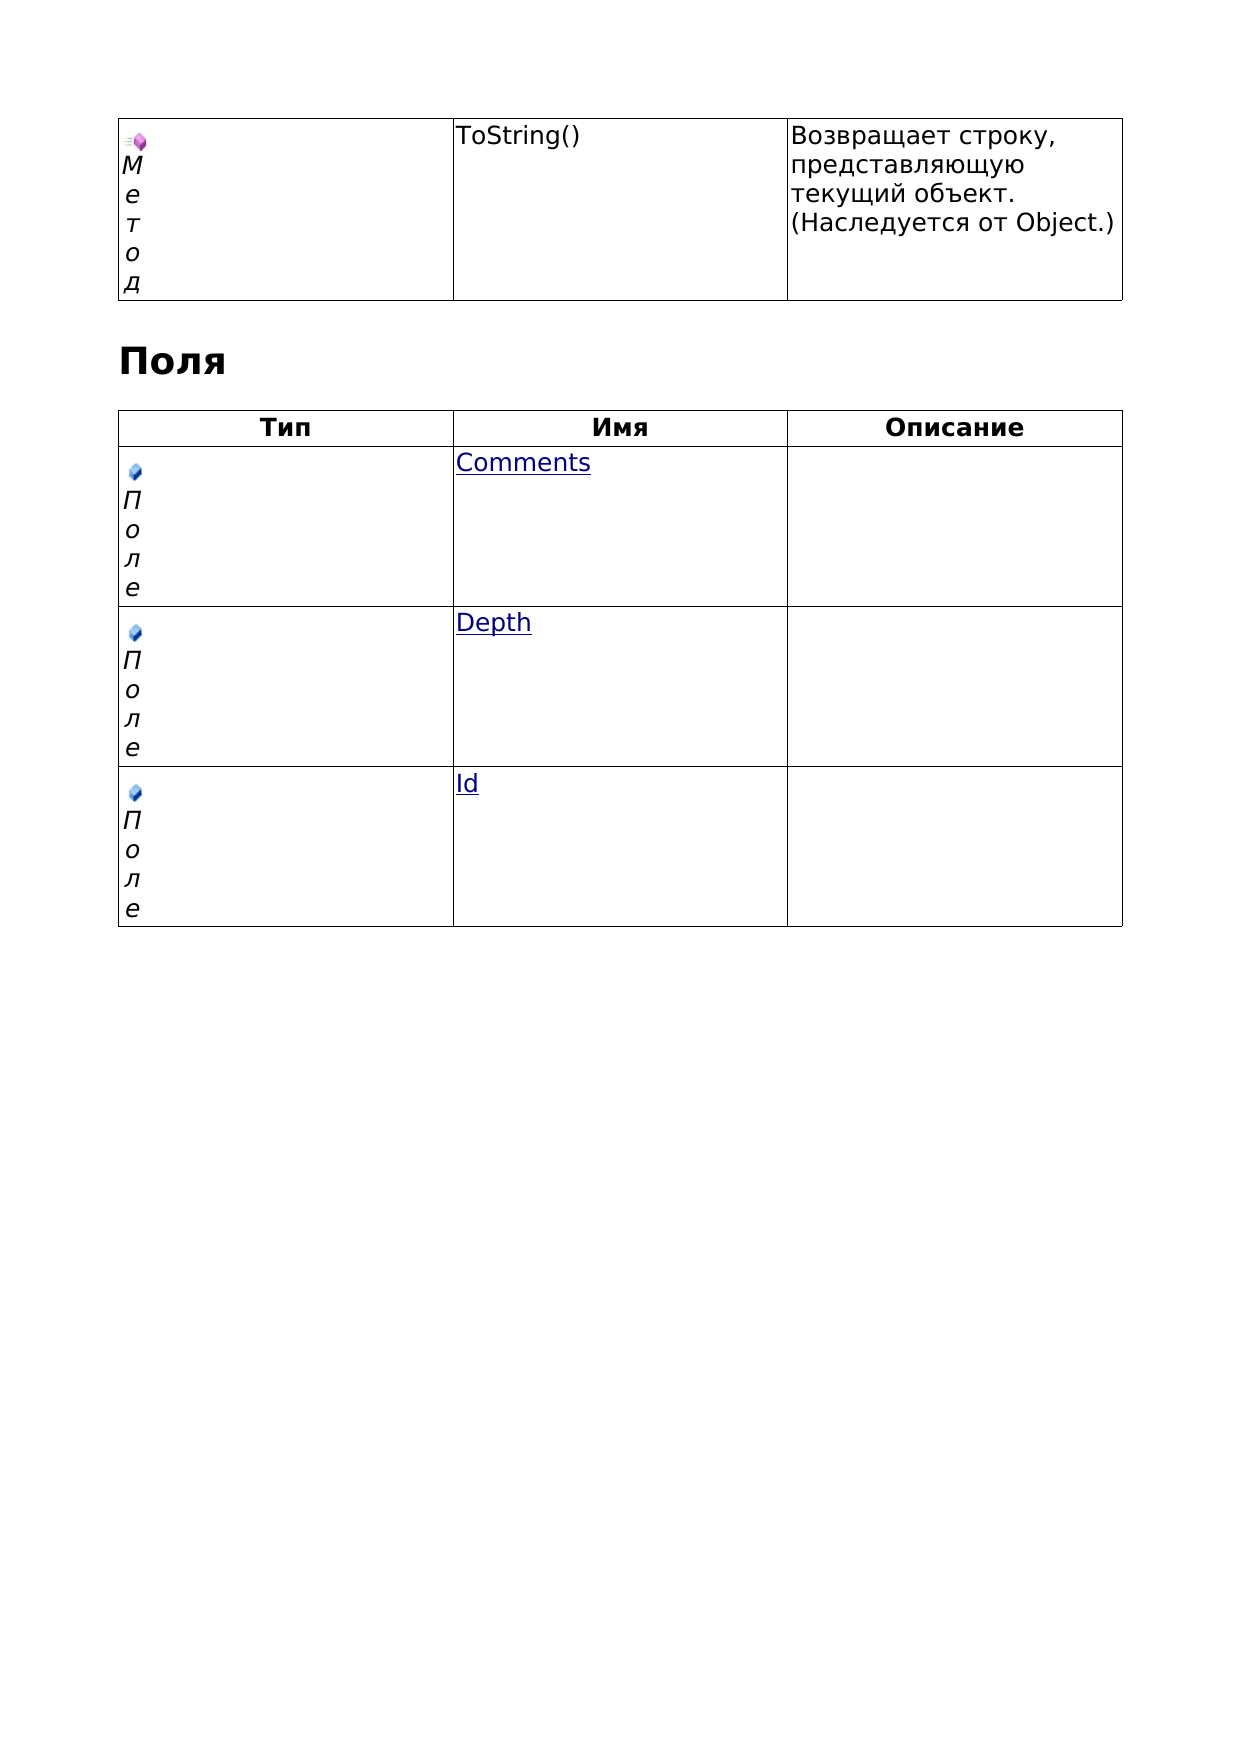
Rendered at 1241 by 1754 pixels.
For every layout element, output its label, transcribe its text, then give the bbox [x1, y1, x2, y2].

table_cell ToString() [454, 119, 787, 299]
picture [121, 461, 147, 486]
picture [121, 621, 147, 647]
table_cell [119, 447, 453, 606]
subtitle Поля [118, 339, 1122, 383]
table_cell [788, 607, 1122, 766]
picture [121, 133, 147, 151]
picture [121, 781, 147, 807]
table_cell Возвращает строку, представляющую текущий объект. (Наследуется от Object.) [788, 119, 1122, 299]
table_cell [788, 447, 1122, 606]
table_cell Depth [454, 607, 787, 766]
table_cell [119, 119, 453, 299]
table_cell [788, 767, 1122, 926]
table_header Имя [454, 411, 787, 446]
table_cell Id [454, 767, 787, 926]
table_cell Comments [454, 447, 787, 606]
table_header Тип [119, 411, 453, 446]
table_header Описание [788, 411, 1122, 446]
table_cell [119, 607, 453, 766]
table_cell [119, 767, 453, 926]
